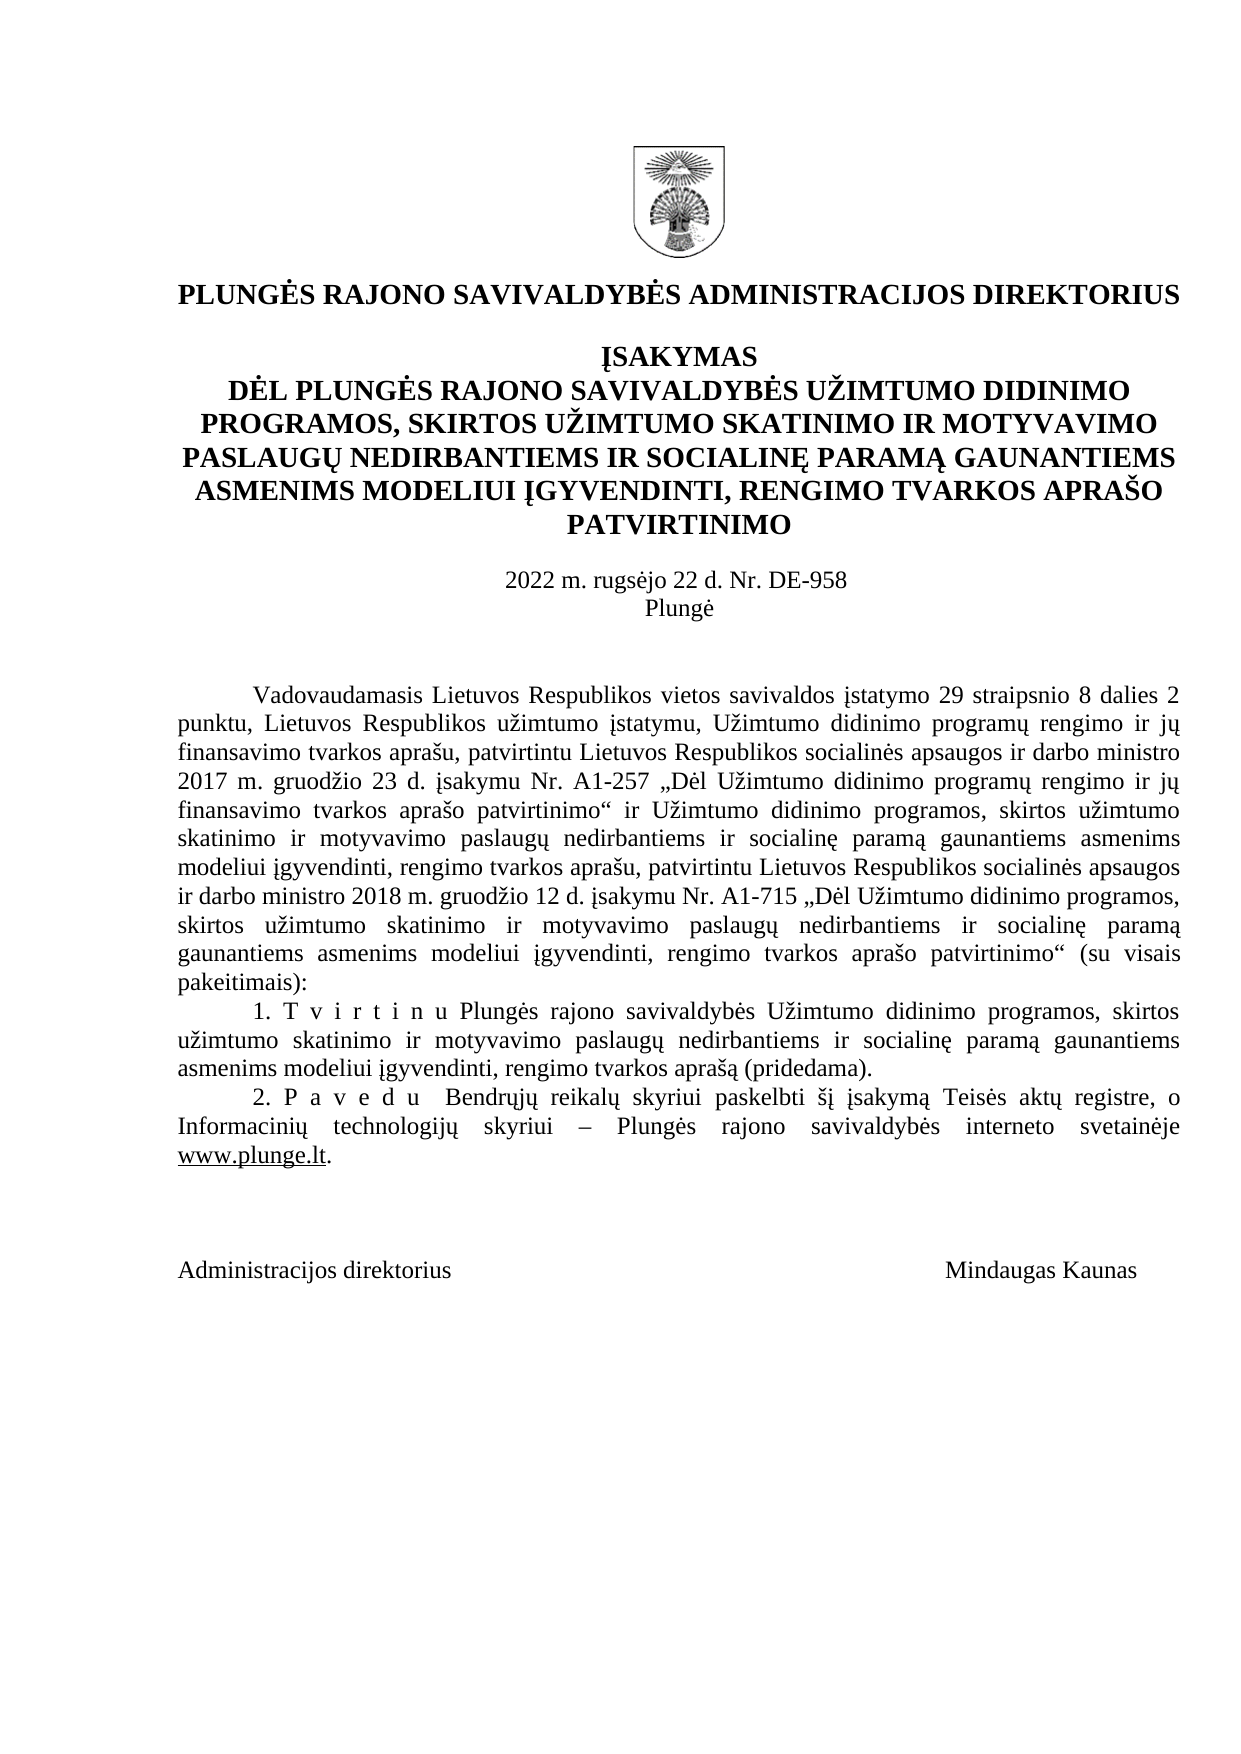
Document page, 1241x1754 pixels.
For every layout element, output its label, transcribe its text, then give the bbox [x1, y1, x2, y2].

text 2022 m. rugsėjo 22 d. Nr. DE-958 [177, 565, 1181, 593]
text Vadovaudamasis Lietuvos Respublikos vietos savivaldos įstatymo 29 straipsnio 8 dalies 2 punktu, Lietuvos Respublikos užimtumo įstatymu, Užimtumo didinimo programų rengimo ir jų finansavimo tvarkos aprašu, patvirtintu Lietuvos Respublikos socialinės apsaugos ir darbo ministro 2017 m. gruodžio 23 d. įsakymu Nr. A1-257 „Dėl Užimtumo didinimo programų rengimo ir jų finansavimo tvarkos aprašo patvirtinimo“ ir Užimtumo didinimo programos, skirtos užimtumo skatinimo ir motyvavimo paslaugų nedirbantiems ir socialinę paramą gaunantiems asmenims modeliui įgyvendinti, rengimo tvarkos aprašu, patvirtintu Lietuvos Respublikos socialinės apsaugos ir darbo ministro 2018 m. gruodžio 12 d. įsakymu Nr. A1-715 „Dėl Užimtumo didinimo programos, skirtos užimtumo skatinimo ir motyvavimo paslaugų nedirbantiems ir socialinę paramą gaunantiems asmenims modeliui įgyvendinti, rengimo tvarkos aprašo patvirtinimo“ (su visais pakeitimais): [177, 680, 1181, 996]
text Plungė [177, 593, 1181, 622]
text Administracijos direktorius Mindaugas Kaunas [177, 1255, 1181, 1283]
text 1. T v i r t i n u Plungės rajono savivaldybės Užimtumo didinimo programos, skirtos užimtumo skatinimo ir motyvavimo paslaugų nedirbantiems ir socialinę paramą gaunantiems asmenims modeliui įgyvendinti, rengimo tvarkos aprašą (pridedama). [177, 996, 1181, 1082]
text 2. P a v e d u Bendrųjų reikalų skyriui paskelbti šį įsakymą Teisės aktų registre, o Informacinių technologijų skyriui – Plungės rajono savivaldybės interneto svetainėje www.plunge.lt. [177, 1082, 1181, 1168]
text ĮSAKYMAS [177, 339, 1181, 373]
text DĖL PLUNGĖS RAJONO SAVIVALDYBĖS UŽIMTUMO DIDINIMO PROGRAMOS, SKIRTOS UŽIMTUMO SKATINIMO IR MOTYVAVIMO PASLAUGŲ NEDIRBANTIEMS IR SOCIALINĘ PARAMĄ GAUNANTIEMS ASMENIMS MODELIUI ĮGYVENDINTI, RENGIMO TVARKOS APRAŠO PATVIRTINIMO [177, 373, 1181, 541]
text PLUNGĖS RAJONO SAVIVALDYBĖS ADMINISTRACIJOS DIREKTORIUS [177, 277, 1181, 311]
